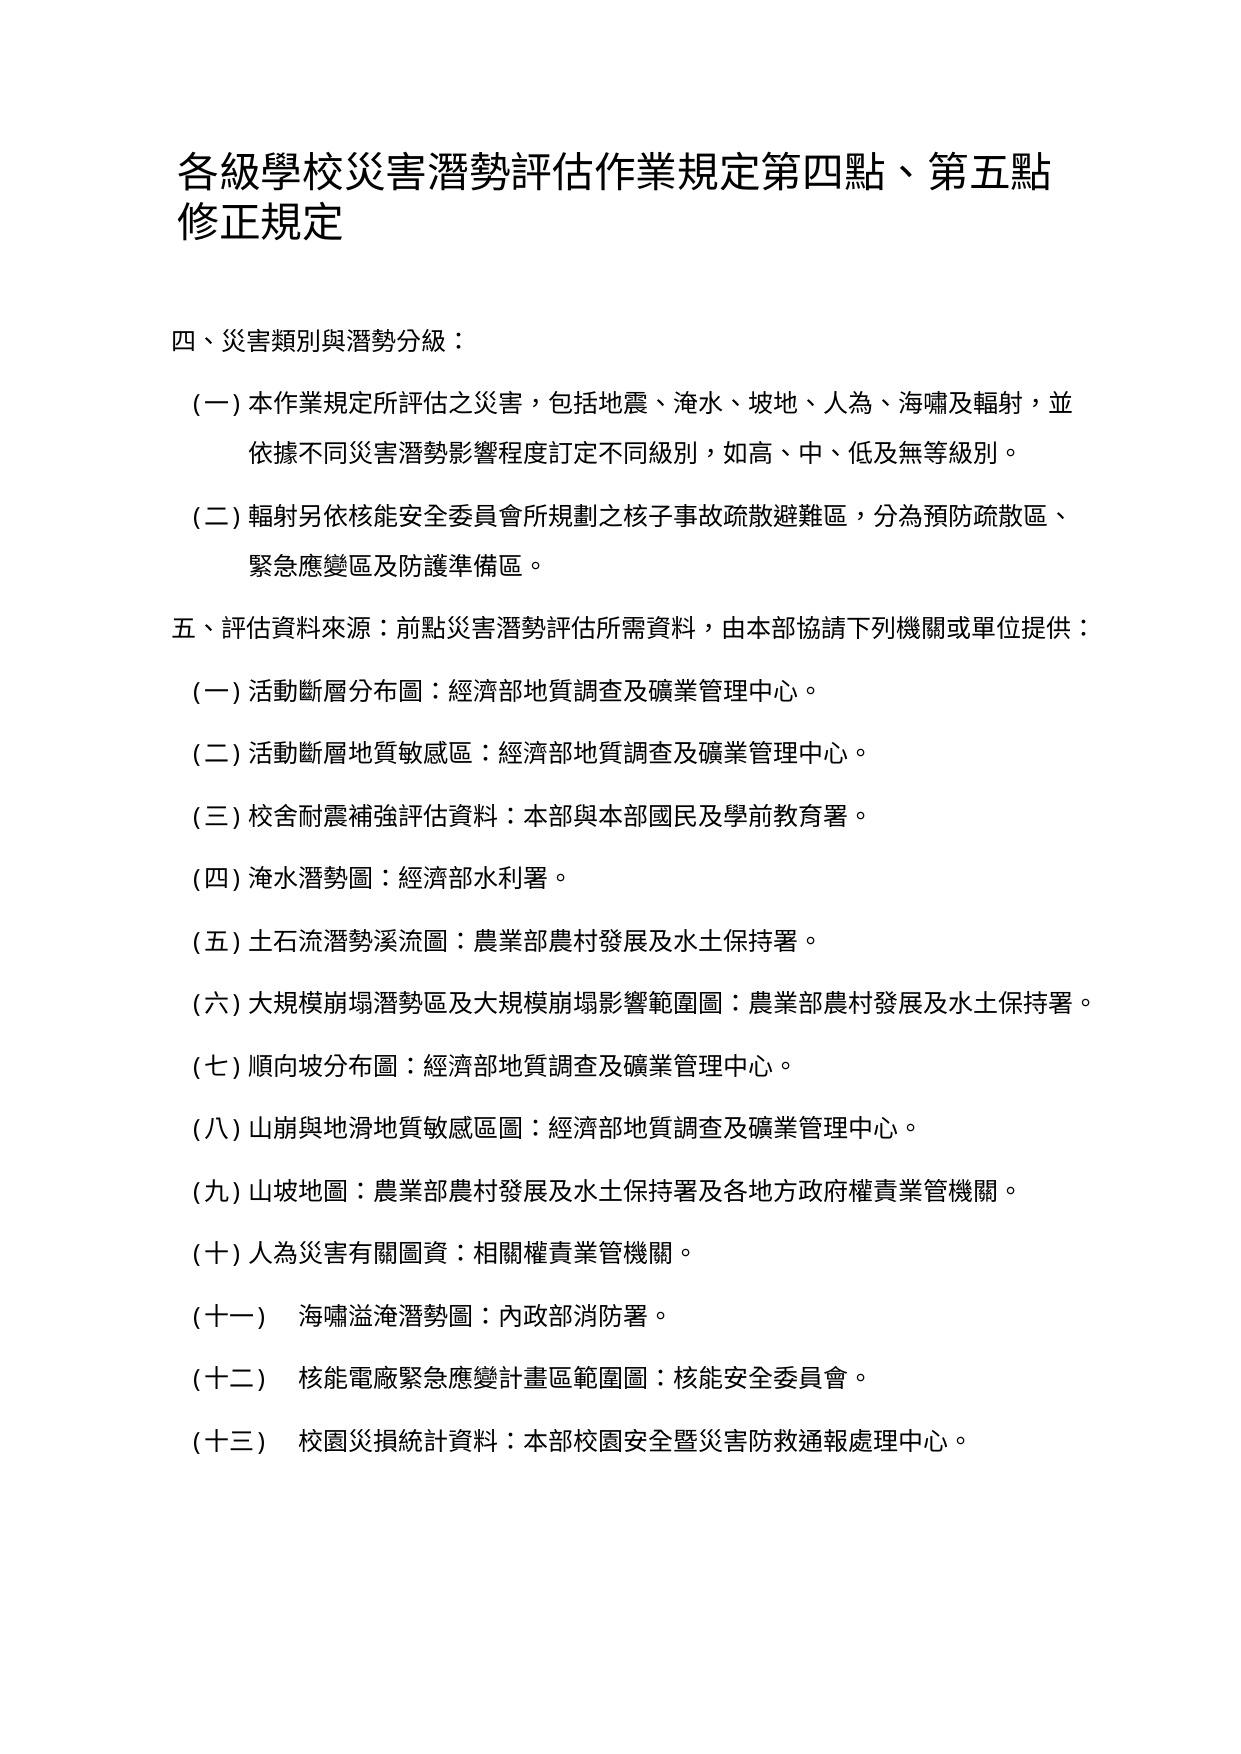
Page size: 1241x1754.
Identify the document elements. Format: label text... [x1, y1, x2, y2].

list 災害類別與潛勢分級： [171, 310, 1093, 360]
list 校舍耐震補強評估資料：本部與本部國民及學前教育署。 [189, 785, 1093, 835]
list 輻射另依核能安全委員會所規劃之核子事故疏散避難區，分為預防疏散區、緊急應變區及防護準備區。 [189, 485, 1093, 585]
list 淹水潛勢圖：經濟部水利署。 [189, 848, 1093, 898]
list 本作業規定所評估之災害，包括地震、淹水、坡地、人為、海嘯及輻射，並依據不同災害潛勢影響程度訂定不同級別，如高、中、低及無等級別。 [189, 373, 1093, 473]
list 活動斷層地質敏感區：經濟部地質調查及礦業管理中心。 [189, 723, 1093, 773]
list 評估資料來源：前點災害潛勢評估所需資料，由本部協請下列機關或單位提供： [171, 598, 1093, 648]
list 活動斷層分布圖：經濟部地質調查及礦業管理中心。 [189, 660, 1093, 710]
list 校園災損統計資料：本部校園安全暨災害防救通報處理中心。 [189, 1410, 1093, 1460]
list 核能電廠緊急應變計畫區範圍圖：核能安全委員會。 [189, 1348, 1093, 1398]
text 各級學校災害潛勢評估作業規定第四點、第五點修正規定 [177, 148, 1093, 248]
list 人為災害有關圖資：相關權責業管機關。 [189, 1223, 1093, 1273]
list 大規模崩塌潛勢區及大規模崩塌影響範圍圖：農業部農村發展及水土保持署。 [189, 973, 1093, 1023]
list 海嘯溢淹潛勢圖：內政部消防署。 [189, 1285, 1093, 1335]
list 山坡地圖：農業部農村發展及水土保持署及各地方政府權責業管機關。 [189, 1160, 1093, 1210]
list 土石流潛勢溪流圖：農業部農村發展及水土保持署。 [189, 910, 1093, 960]
list 順向坡分布圖：經濟部地質調查及礦業管理中心。 [189, 1035, 1093, 1085]
list 山崩與地滑地質敏感區圖：經濟部地質調查及礦業管理中心。 [189, 1098, 1093, 1148]
